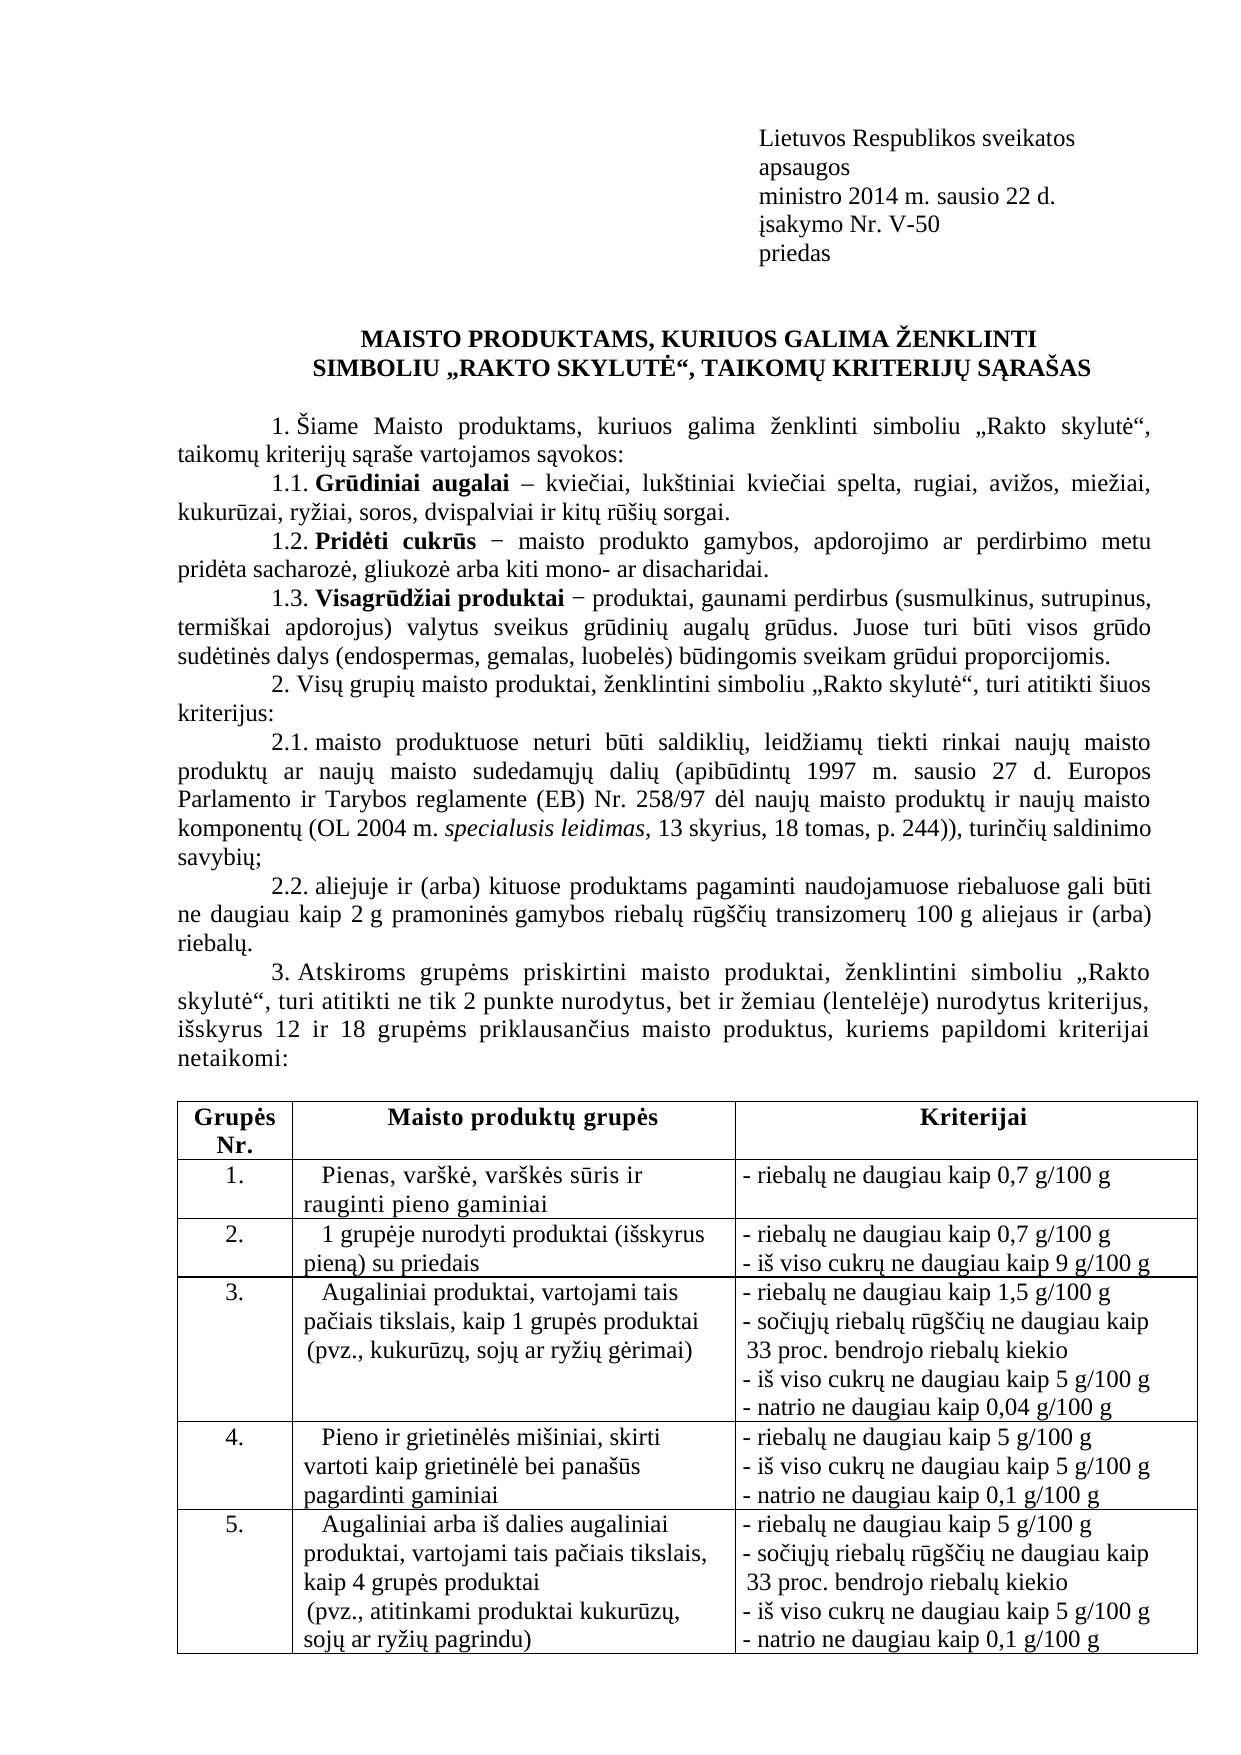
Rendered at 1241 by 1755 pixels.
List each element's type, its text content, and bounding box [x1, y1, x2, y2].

table_cell 3. [178, 1278, 292, 1421]
table_cell 1 grupėje nurodyti produktai (išskyrus pieną) su priedais [293, 1219, 735, 1276]
table_cell Augaliniai arba iš dalies augaliniai produktai, vartojami tais pačiais tikslais, kaip 4 grupės produktai (pvz., atitinkami produktai kukurūzų, sojų ar ryžių pagrindu) [293, 1510, 735, 1653]
text ministro 2014 m. sausio 22 d. [758, 181, 1152, 209]
table_cell Pieno ir grietinėlės mišiniai, skirti vartoti kaip grietinėlė bei panašūs pagardinti gaminiai [293, 1422, 735, 1508]
table_header Maisto produktų grupės [293, 1102, 735, 1159]
text 1.2. Pridėti cukrūs − maisto produkto gamybos, apdorojimo ar perdirbimo metu pridėta sacharozė, gliukozė arba kiti mono- ar disacharidai. [177, 526, 1152, 583]
text 2. Visų grupių maisto produktai, ženklintini simboliu „Rakto skylutė“, turi atitikti šiuos kriterijus: [177, 669, 1152, 727]
table_cell 4. [178, 1422, 292, 1508]
text MAISTO PRODUKTAMS, KURIUOS GALIMA ŽENKLINTI [177, 324, 1152, 353]
table_cell 2. [178, 1219, 292, 1276]
table_cell Augaliniai produktai, vartojami tais pačiais tikslais, kaip 1 grupės produktai (pvz., kukurūzų, sojų ar ryžių gėrimai) [293, 1278, 735, 1421]
text Lietuvos Respublikos sveikatos apsaugos [758, 123, 1152, 181]
table_header Kriterijai [736, 1102, 1197, 1159]
table_cell - riebalų ne daugiau kaip 0,7 g/100 g [736, 1160, 1197, 1218]
table_header Grupės Nr. [178, 1102, 292, 1159]
text 1.1. Grūdiniai augalai – kviečiai, lukštiniai kviečiai spelta, rugiai, avižos, miežiai, kukurūzai, ryžiai, soros, dvispalviai ir kitų rūšių sorgai. [177, 468, 1152, 526]
text 3. Atskiroms grupėms priskirtini maisto produktai, ženklintini simboliu „Rakto skylutė“, turi atitikti ne tik 2 punkte nurodytus, bet ir žemiau (lentelėje) nurodytus kriterijus, išskyrus 12 ir 18 grupėms priklausančius maisto produktus, kuriems papildomi kriterijai netaikomi: [177, 957, 1152, 1072]
text 2.1. maisto produktuose neturi būti saldiklių, leidžiamų tiekti rinkai naujų maisto produktų ar naujų maisto sudedamųjų dalių (apibūdintų 1997 m. sausio 27 d. Europos Parlamento ir Tarybos reglamente (EB) Nr. 258/97 dėl naujų maisto produktų ir naujų maisto komponentų (OL 2004 m. specialusis leidimas, 13 skyrius, 18 tomas, p. 244)), turinčių saldinimo savybių; [177, 727, 1152, 871]
text 1.3. Visagrūdžiai produktai − produktai, gaunami perdirbus (susmulkinus, sutrupinus, termiškai apdorojus) valytus sveikus grūdinių augalų grūdus. Juose turi būti visos grūdo sudėtinės dalys (endospermas, gemalas, luobelės) būdingomis sveikam grūdui proporcijomis. [177, 583, 1152, 669]
table_cell 1. [178, 1160, 292, 1218]
table_cell - riebalų ne daugiau kaip 0,7 g/100 g - iš viso cukrų ne daugiau kaip 9 g/100 g [736, 1219, 1197, 1276]
text įsakymo Nr. V-50 [758, 209, 1152, 238]
text priedas [758, 238, 1167, 267]
table_cell - riebalų ne daugiau kaip 5 g/100 g - sočiųjų riebalų rūgščių ne daugiau kaip 33 proc. bendrojo riebalų kiekio - iš viso cukrų ne daugiau kaip 5 g/100 g - natrio ne daugiau kaip 0,1 g/100 g [736, 1510, 1197, 1653]
text 1. Šiame Maisto produktams, kuriuos galima ženklinti simboliu „Rakto skylutė“, taikomų kriterijų sąraše vartojamos sąvokos: [177, 411, 1152, 468]
table_cell 5. [178, 1510, 292, 1653]
text SIMBOLIU „RAKTO SKYLUTĖ“, TAIKOMŲ KRITERIJŲ SĄRAŠAS [177, 353, 1152, 382]
table_cell Pienas, varškė, varškės sūris ir rauginti pieno gaminiai [293, 1160, 735, 1218]
table_cell - riebalų ne daugiau kaip 1,5 g/100 g - sočiųjų riebalų rūgščių ne daugiau kaip 33 proc. bendrojo riebalų kiekio - iš viso cukrų ne daugiau kaip 5 g/100 g - natrio ne daugiau kaip 0,04 g/100 g [736, 1278, 1197, 1421]
table_cell - riebalų ne daugiau kaip 5 g/100 g - iš viso cukrų ne daugiau kaip 5 g/100 g - natrio ne daugiau kaip 0,1 g/100 g [736, 1422, 1197, 1508]
text 2.2. aliejuje ir (arba) kituose produktams pagaminti naudojamuose riebaluose gali būti ne daugiau kaip 2 g pramoninės gamybos riebalų rūgščių transizomerų 100 g aliejaus ir (arba) riebalų. [177, 871, 1152, 957]
